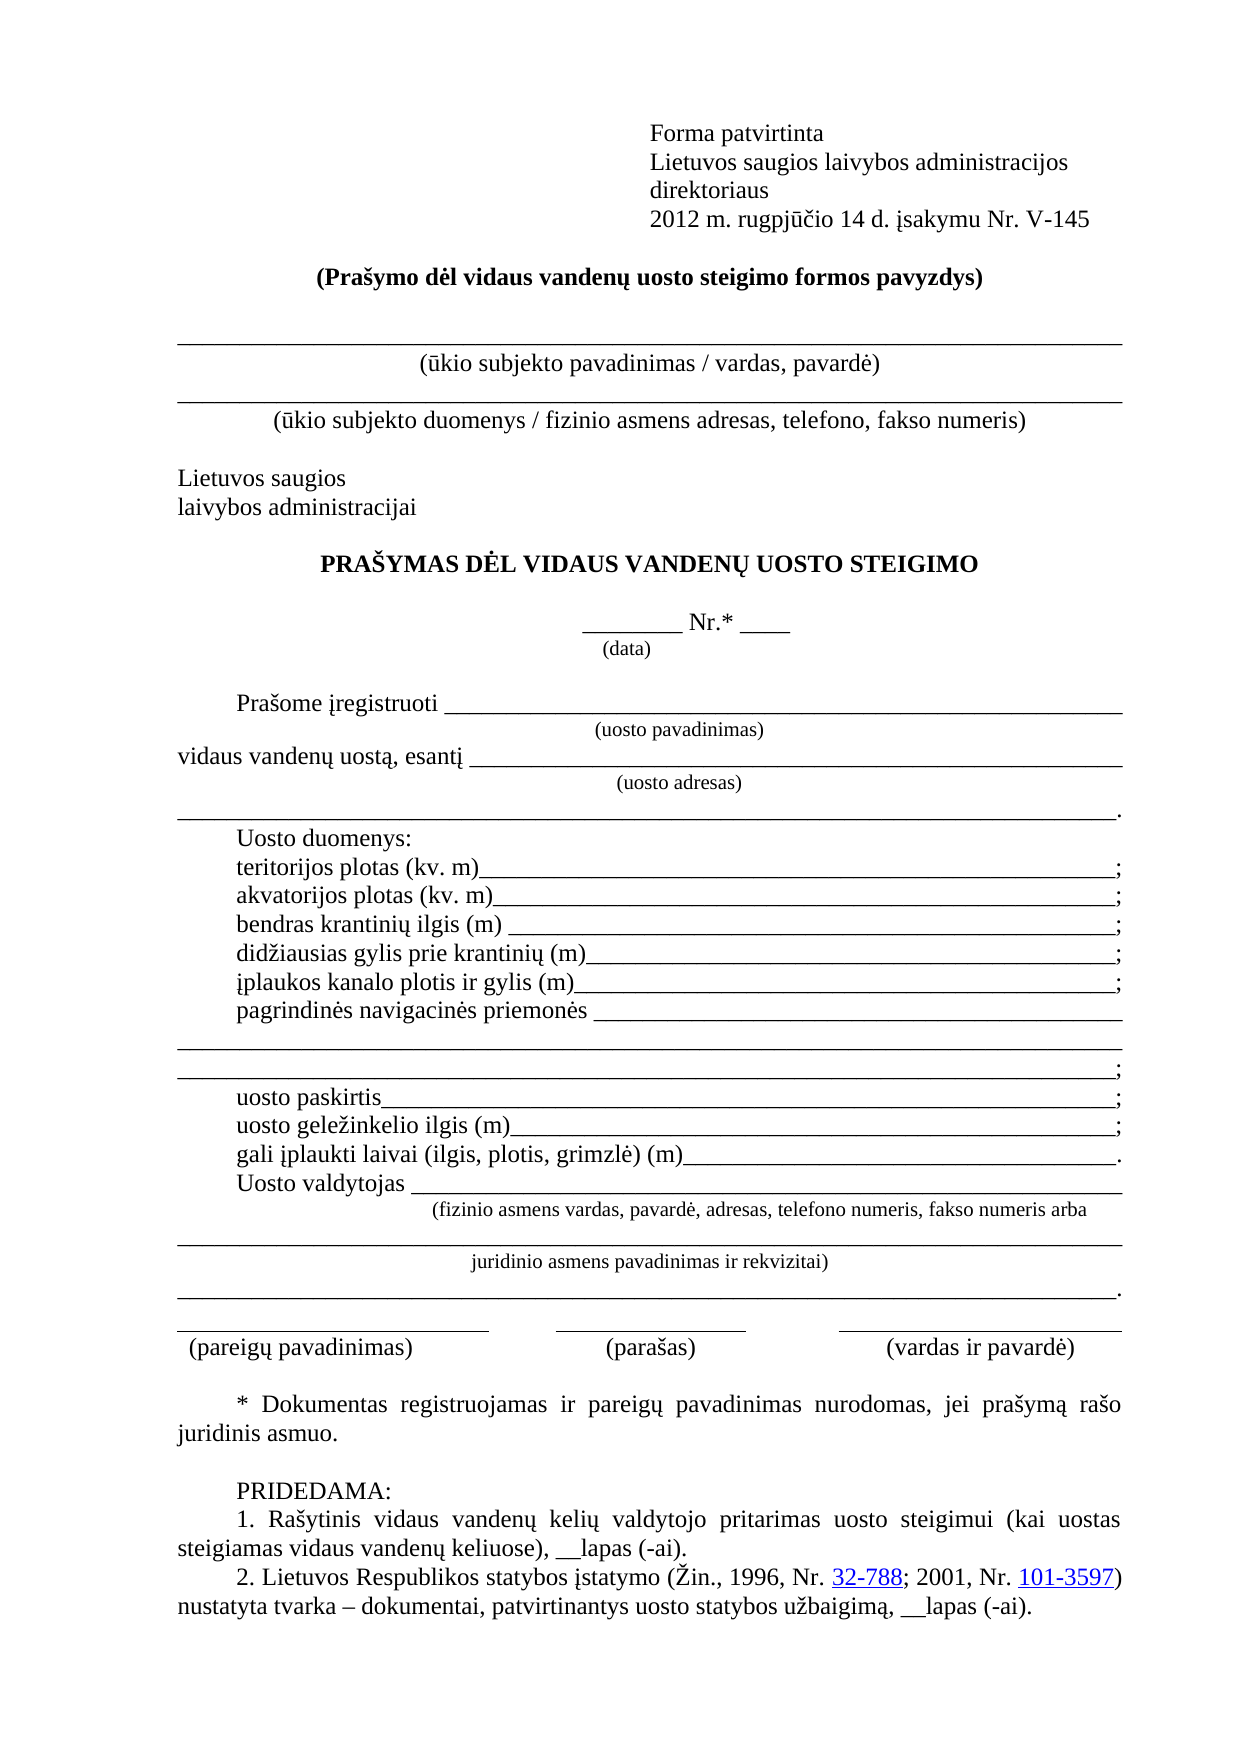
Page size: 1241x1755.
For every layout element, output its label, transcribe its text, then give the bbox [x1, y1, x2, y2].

text * Dokumentas registruojamas ir pareigų pavadinimas nurodomas, jei prašymą rašo juridinis asmuo. [177, 1389, 1122, 1447]
table_header (pareigų pavadinimas) [177, 1332, 488, 1361]
text direktoriaus [649, 176, 1122, 204]
text Lietuvos saugios laivybos administracijos [649, 147, 1122, 176]
text juridinio asmens pavadinimas ir rekvizitai) [177, 1249, 1122, 1273]
text gali įplaukti laivai (ilgis, plotis, grimzlė) (m) . [177, 1139, 1122, 1168]
text teritorijos plotas (kv. m) ; [177, 852, 1122, 880]
text (ūkio subjekto pavadinimas / vardas, pavardė) [177, 348, 1122, 377]
text didžiausias gylis prie krantinių (m) ; [177, 938, 1122, 967]
text _ [177, 1221, 1122, 1245]
text _ ; [177, 1053, 1122, 1082]
text bendras krantinių ilgis (m) ; [177, 909, 1122, 938]
text uosto geležinkelio ilgis (m) ; [177, 1110, 1122, 1139]
text PRAŠYMAS DĖL VIDAUS VANDENŲ UOSTO STEIGIMO [177, 549, 1122, 578]
text _ [177, 377, 1122, 402]
table_header [489, 1331, 556, 1361]
text Uosto valdytojas [177, 1168, 1122, 1197]
text ________ Nr.* ____ [447, 607, 1122, 636]
text įplaukos kanalo plotis ir gylis (m) ; [177, 967, 1122, 995]
table_header [746, 1331, 838, 1361]
text akvatorijos plotas (kv. m) ; [177, 880, 1122, 909]
text (uosto pavadinimas) [177, 717, 1122, 741]
text 2012 m. rugpjūčio 14 d. įsakymu Nr. V-145 [649, 204, 1122, 233]
text uosto paskirtis ; [177, 1082, 1122, 1110]
text vidaus vandenų uostą, esantį [177, 741, 1122, 770]
text _ . [177, 794, 1122, 823]
text Lietuvos saugios [177, 463, 1122, 492]
text (fizinio asmens vardas, pavardė, adresas, telefono numeris, fakso numeris arba [177, 1197, 1122, 1221]
text PRIDEDAMA: [177, 1476, 1122, 1504]
text 2. Lietuvos Respublikos statybos įstatymo (Žin., 1996, Nr. 32-788; 2001, Nr. 101-3597) nustatyta tvarka – dokumentai, patvirtinantys uosto statybos užbaigimą, __lapas (-ai). [177, 1562, 1122, 1619]
text _ . [177, 1273, 1122, 1302]
text pagrindinės navigacinės priemonės [177, 995, 1122, 1024]
text (Prašymo dėl vidaus vandenų uosto steigimo formos pavyzdys) [177, 262, 1122, 291]
text (ūkio subjekto duomenys / fizinio asmens adresas, telefono, fakso numeris) [177, 406, 1122, 434]
text (uosto adresas) [177, 770, 1122, 794]
text _ [177, 1024, 1122, 1049]
text Prašome įregistruoti [177, 688, 1122, 717]
text (data) [177, 636, 1122, 660]
text Forma patvirtinta [649, 118, 1122, 147]
text _ [177, 319, 1122, 344]
text Uosto duomenys: [177, 823, 1122, 852]
table_header (vardas ir pavardė) [839, 1332, 1122, 1361]
text 1. Rašytinis vidaus vandenų kelių valdytojo pritarimas uosto steigimui (kai uostas steigiamas vidaus vandenų keliuose), __lapas (-ai). [177, 1504, 1122, 1562]
table_header (parašas) [556, 1332, 746, 1361]
text laivybos administracijai [177, 492, 1122, 521]
